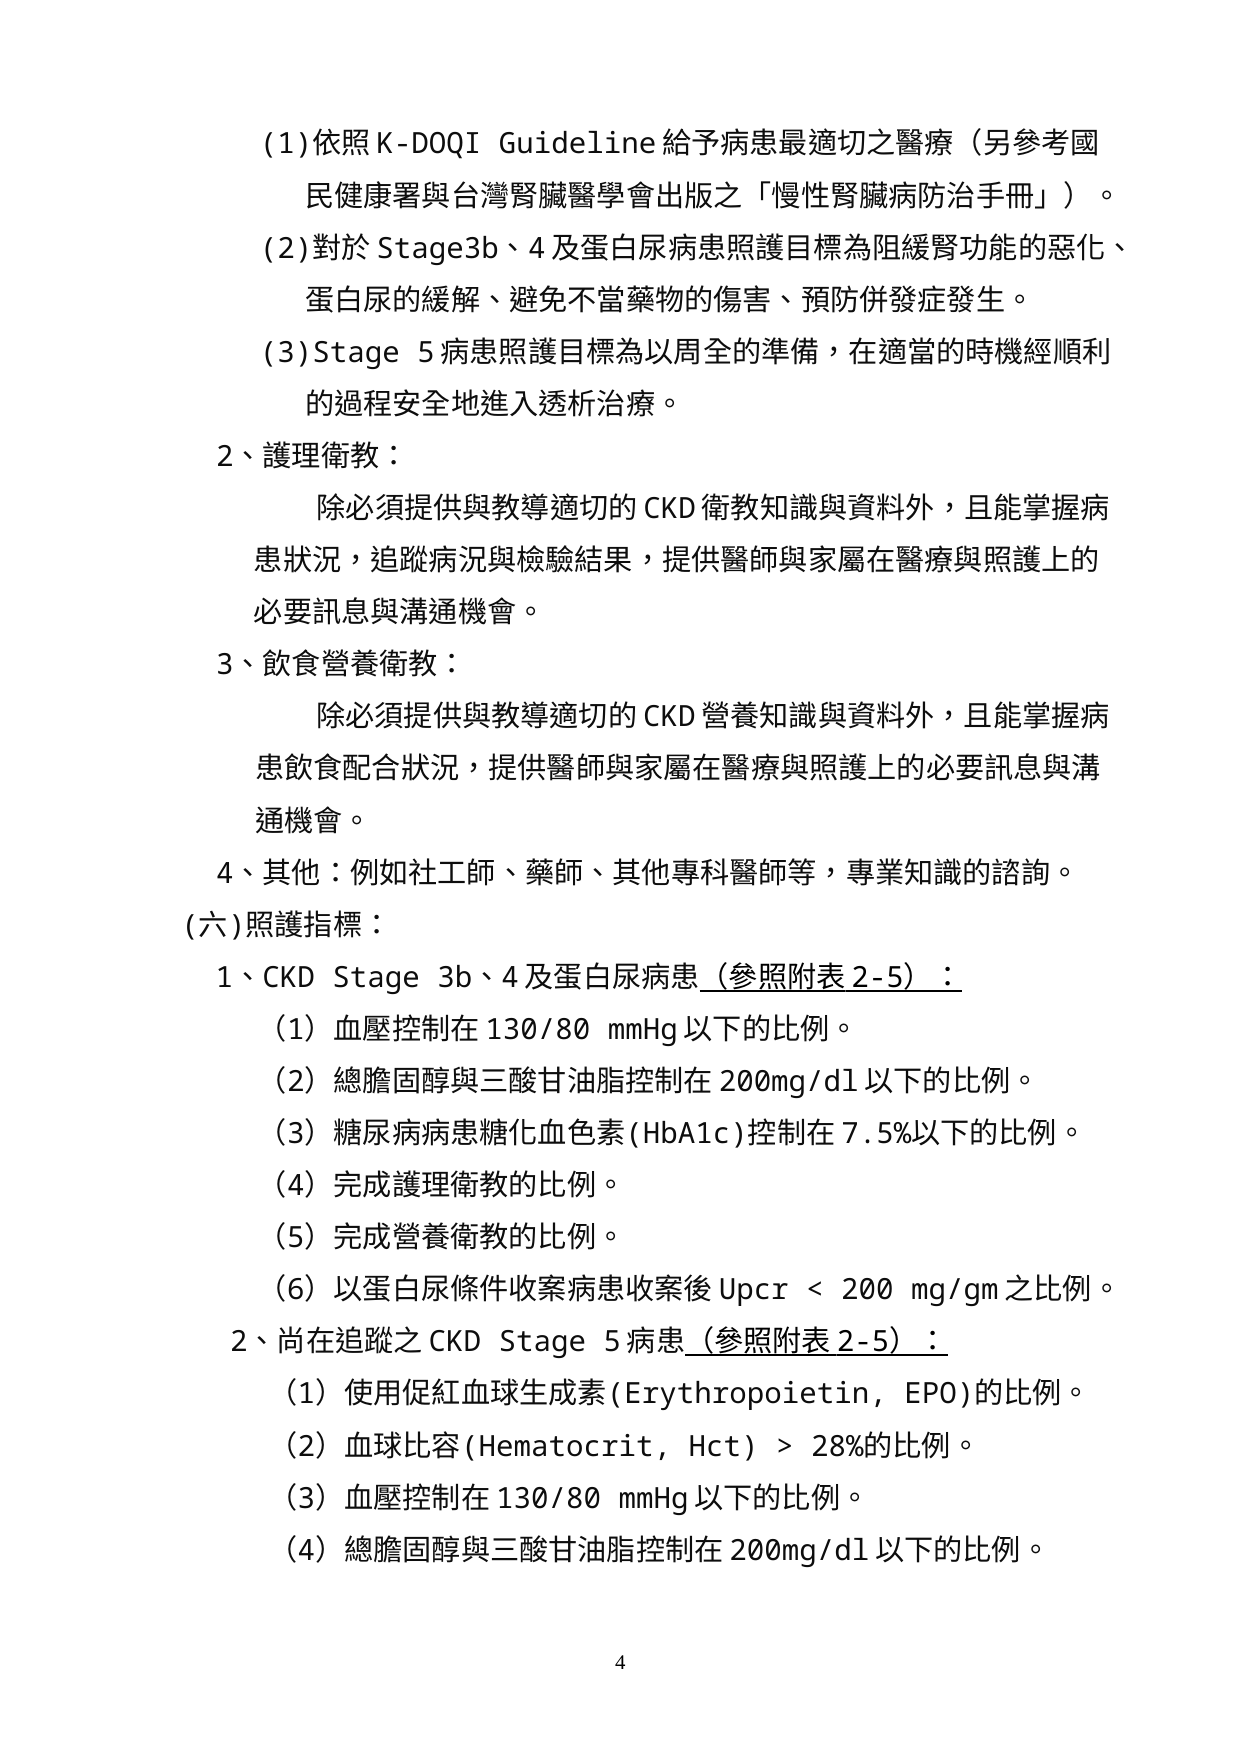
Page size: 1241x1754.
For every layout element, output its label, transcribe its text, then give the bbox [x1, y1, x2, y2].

text 3、飲食營養衛教： [216, 633, 1128, 685]
text （2）總膽固醇與三酸甘油脂控制在200mg/dl以下的比例。 [258, 1050, 1128, 1102]
text (1)依照K-DOQI Guideline給予病患最適切之醫療（另參考國民健康署與台灣腎臟醫學會出版之「慢性腎臟病防治手冊」）。 [259, 112, 1128, 216]
text （5）完成營養衛教的比例。 [258, 1206, 1128, 1258]
text (六)照護指標： [181, 893, 1128, 946]
text （4）總膽固醇與三酸甘油脂控制在200mg/dl以下的比例。 [268, 1518, 1128, 1571]
text （6）以蛋白尿條件收案病患收案後Upcr < 200 mg/gm之比例。 [258, 1258, 1128, 1310]
text （2）血球比容(Hematocrit, Hct) > 28%的比例。 [268, 1414, 1128, 1466]
text 4、其他：例如社工師、藥師、其他專科醫師等，專業知識的諮詢。 [216, 841, 1128, 893]
text 除必須提供與教導適切的CKD衛教知識與資料外，且能掌握病患狀況，追蹤病況與檢驗結果，提供醫師與家屬在醫療與照護上的必要訊息與溝通機會。 [254, 477, 1128, 633]
text (2)對於Stage3b、4及蛋白尿病患照護目標為阻緩腎功能的惡化、蛋白尿的緩解、避免不當藥物的傷害、預防併發症發生。 [259, 216, 1128, 321]
text 2、尚在追蹤之CKD Stage 5病患（參照附表2-5）： [215, 1310, 1128, 1362]
text （4）完成護理衛教的比例。 [258, 1154, 1128, 1206]
text 除必須提供與教導適切的CKD營養知識與資料外，且能掌握病患飲食配合狀況，提供醫師與家屬在醫療與照護上的必要訊息與溝通機會。 [255, 685, 1128, 841]
text 1、CKD Stage 3b、4及蛋白尿病患（參照附表2-5）： [215, 946, 1128, 998]
text （1）使用促紅血球生成素(Erythropoietin, EPO)的比例。 [268, 1362, 1128, 1414]
text (3)Stage 5病患照護目標為以周全的準備，在適當的時機經順利的過程安全地進入透析治療。 [259, 321, 1128, 425]
text （1）血壓控制在130/80 mmHg以下的比例。 [258, 998, 1128, 1050]
text 2、護理衛教： [216, 425, 1128, 477]
text （3）血壓控制在130/80 mmHg以下的比例。 [268, 1466, 1128, 1518]
text （3）糖尿病病患糖化血色素(HbA1c)控制在7.5%以下的比例。 [258, 1102, 1128, 1154]
